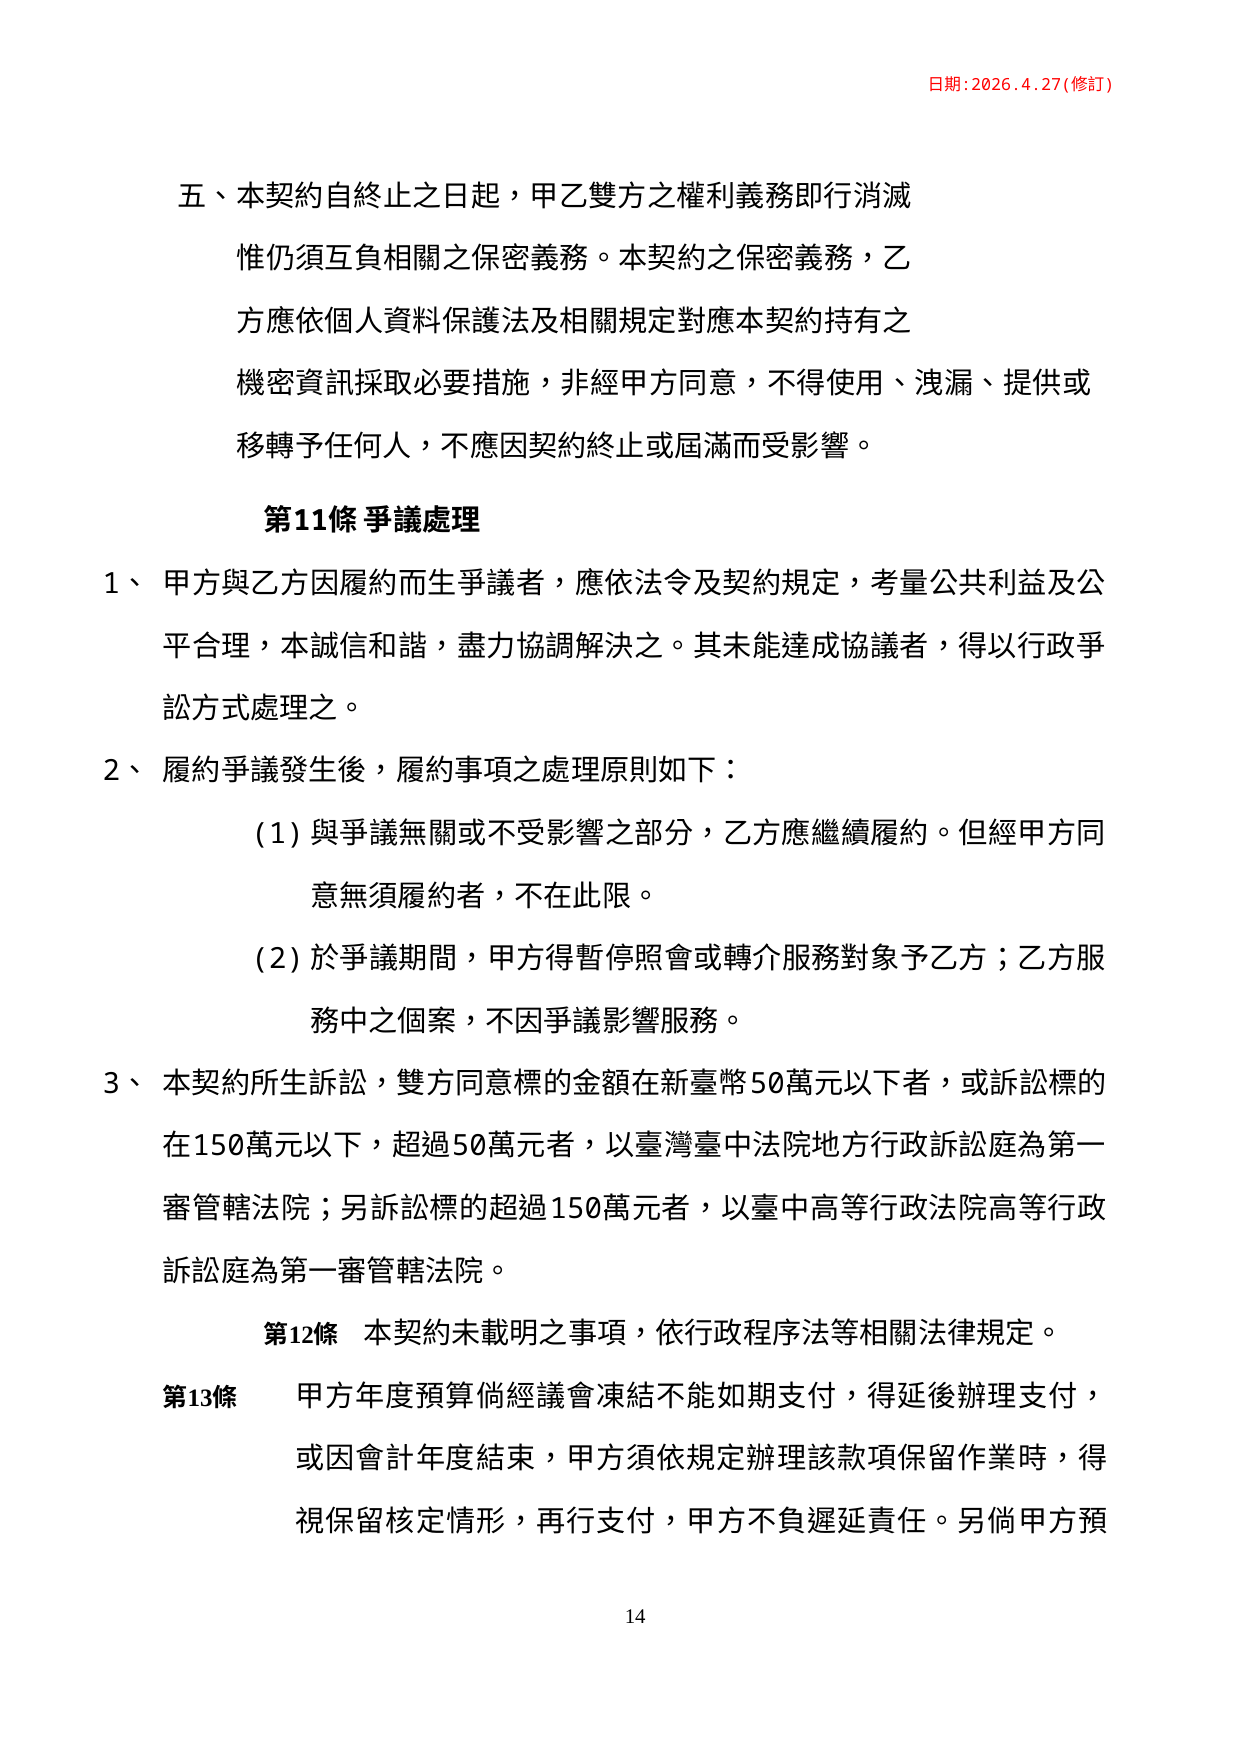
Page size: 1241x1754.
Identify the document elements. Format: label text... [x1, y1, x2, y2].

list 本契約所生訴訟，雙方同意標的金額在新臺幣50萬元以下者，或訴訟標的在150萬元以下，超過50萬元者，以臺灣臺中法院地方行政訴訟庭為第一審管轄法院；另訴訟標的超過150萬元者，以臺中高等行政法院高等行政訴訟庭為第一審管轄法院。 [102, 1039, 1107, 1289]
text 五、本契約自終止之日起，甲乙雙方之權利義務即行消滅，惟仍須互負相關之保密義務。本契約之保密義務，乙方應依個人資料保護法及相關規定對應本契約持有之機密資訊採取必要措施，非經甲方同意，不得使用、洩漏、提供或移轉予任何人，不應因契約終止或屆滿而受影響。 [177, 152, 1092, 464]
list 履約爭議發生後，履約事項之處理原則如下： [102, 727, 1107, 789]
list 於爭議期間，甲方得暫停照會或轉介服務對象予乙方；乙方服務中之個案，不因爭議影響服務。 [251, 914, 1107, 1039]
list 爭議處理 [264, 477, 1107, 539]
list 與爭議無關或不受影響之部分，乙方應繼續履約。但經甲方同意無須履約者，不在此限。 [251, 789, 1107, 914]
list 本契約未載明之事項，依行政程序法等相關法律規定。 [264, 1289, 1107, 1352]
list 甲方年度預算倘經議會凍結不能如期支付，得延後辦理支付，或因會計年度結束，甲方須依規定辦理該款項保留作業時，得視保留核定情形，再行支付，甲方不負遲延責任。另倘甲方預 [162, 1352, 1107, 1539]
list 甲方與乙方因履約而生爭議者，應依法令及契約規定，考量公共利益及公平合理，本誠信和諧，盡力協調解決之。其未能達成協議者，得以行政爭訟方式處理之。 [102, 539, 1107, 727]
